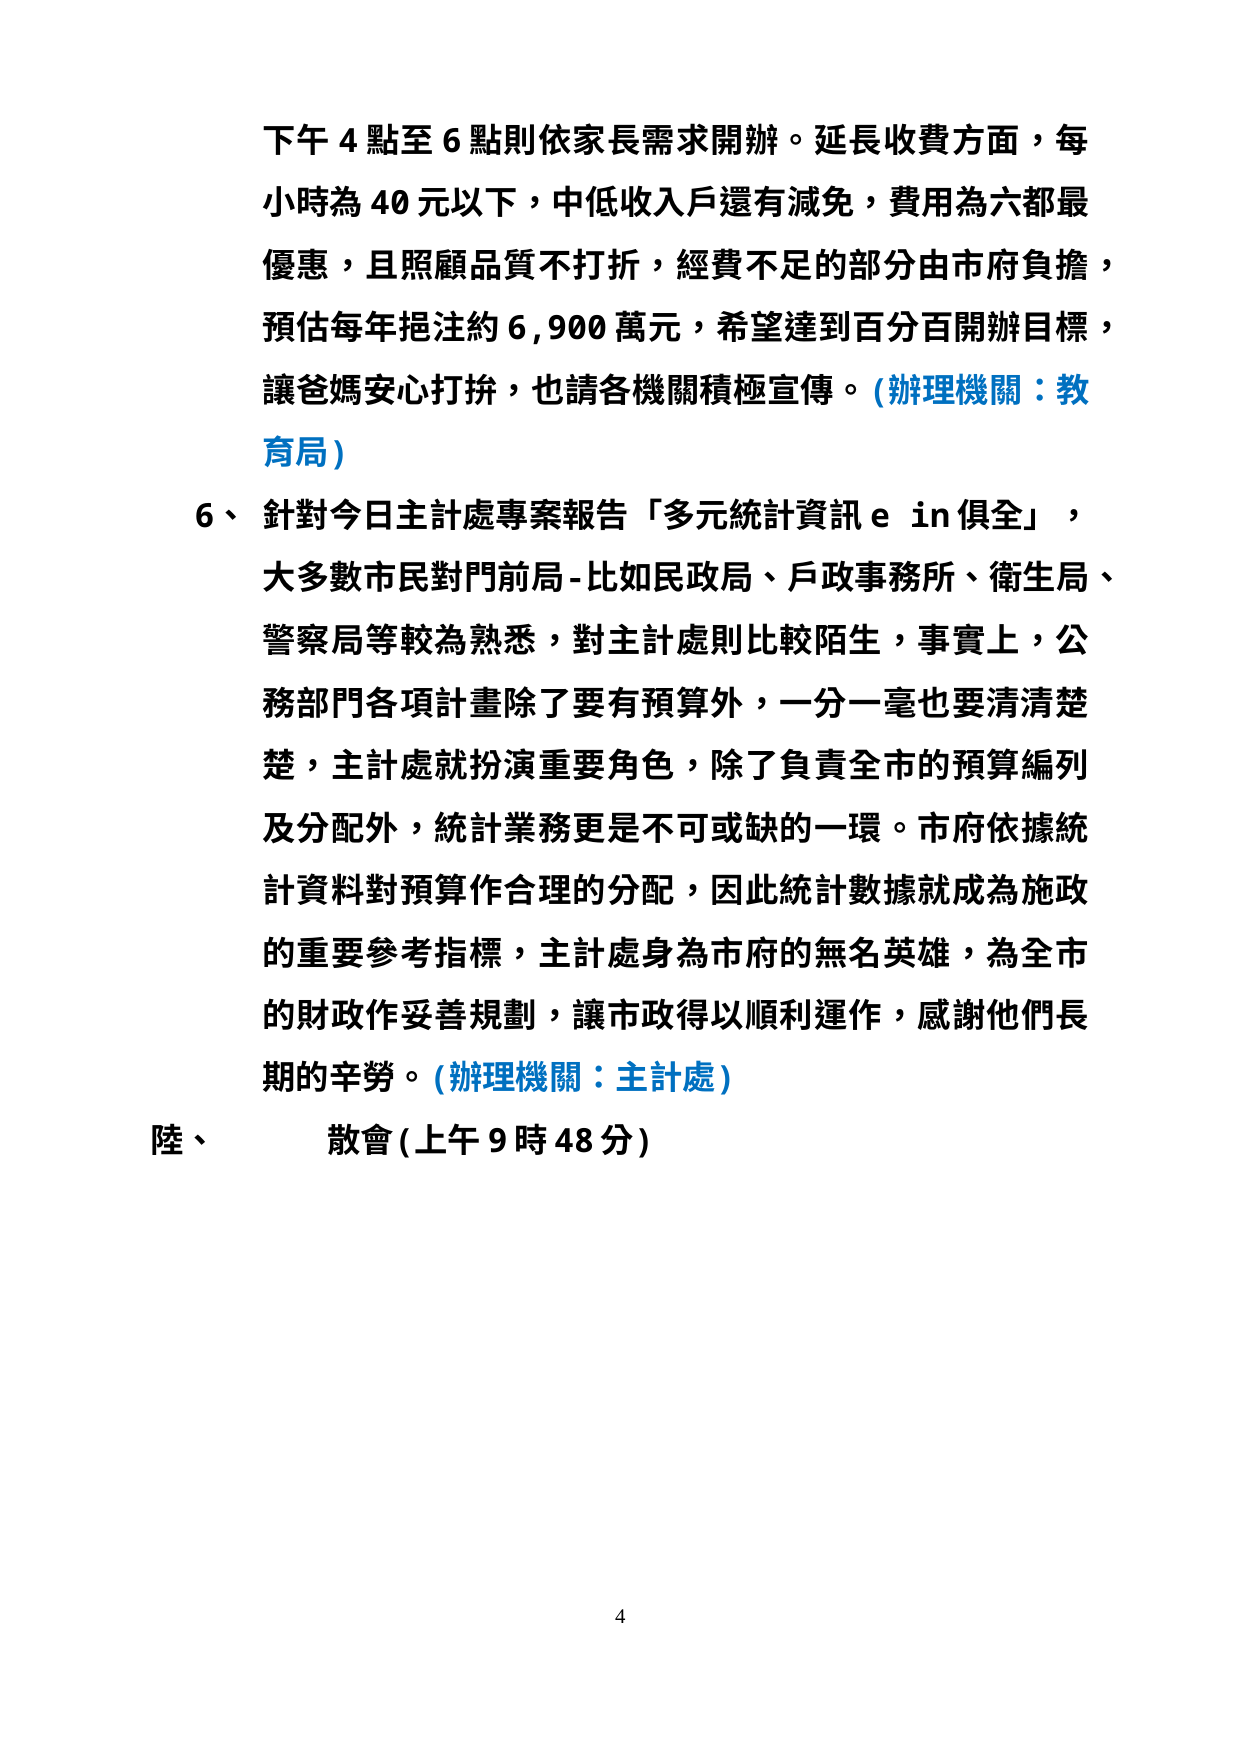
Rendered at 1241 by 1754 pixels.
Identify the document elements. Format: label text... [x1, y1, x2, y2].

list 散會(上午9時48分) [150, 1096, 1090, 1159]
list 針對今日主計處專案報告「多元統計資訊e in俱全」，大多數市民對門前局-比如民政局、戶政事務所、衛生局、警察局等較為熟悉，對主計處則比較陌生，事實上，公務部門各項計畫除了要有預算外，一分一毫也要清清楚楚，主計處就扮演重要角色，除了負責全市的預算編列及分配外，統計業務更是不可或缺的一環。市府依據統計資料對預算作合理的分配，因此統計數據就成為施政的重要參考指標，主計處身為市府的無名英雄，為全市的財政作妥善規劃，讓市政得以順利運作，感謝他們長期的辛勞。(辦理機關：主計處) [194, 471, 1090, 1096]
list 原本臺中市公立幼兒園（含市立幼兒園、國小附設幼兒園）教保服務時間從上午8點至下午4點，國小附設幼兒園則配合國小部有寒暑假。為解決雙薪家庭的育兒需求，市府持續鼓勵公立幼兒園開辦延長照顧服務，111年度（包括寒暑假期間及學期間）辦理的公立幼兒園有191園，開辦率76%；112年度則有198園，開辦率79.5%，約有13,047幼生人次受惠。原本延長照顧服務依中央規定需有10人才能辦理，為減輕雙薪家庭負擔，也為給孩童更多的照顧，自今年7月起，公立幼兒園延長照顧服務5人就成班，學期間(下午4點至6點)至少開辦1班；寒暑假期間則是每天上午8點至下午4點，下午4點至6點則依家長需求開辦。延長收費方面，每小時為40元以下，中低收入戶還有減免，費用為六都最優惠，且照顧品質不打折，經費不足的部分由市府負擔，預估每年挹注約6,900萬元，希望達到百分百開辦目標，讓爸媽安心打拚，也請各機關積極宣傳。(辦理機關：教育局) [194, 96, 1090, 471]
